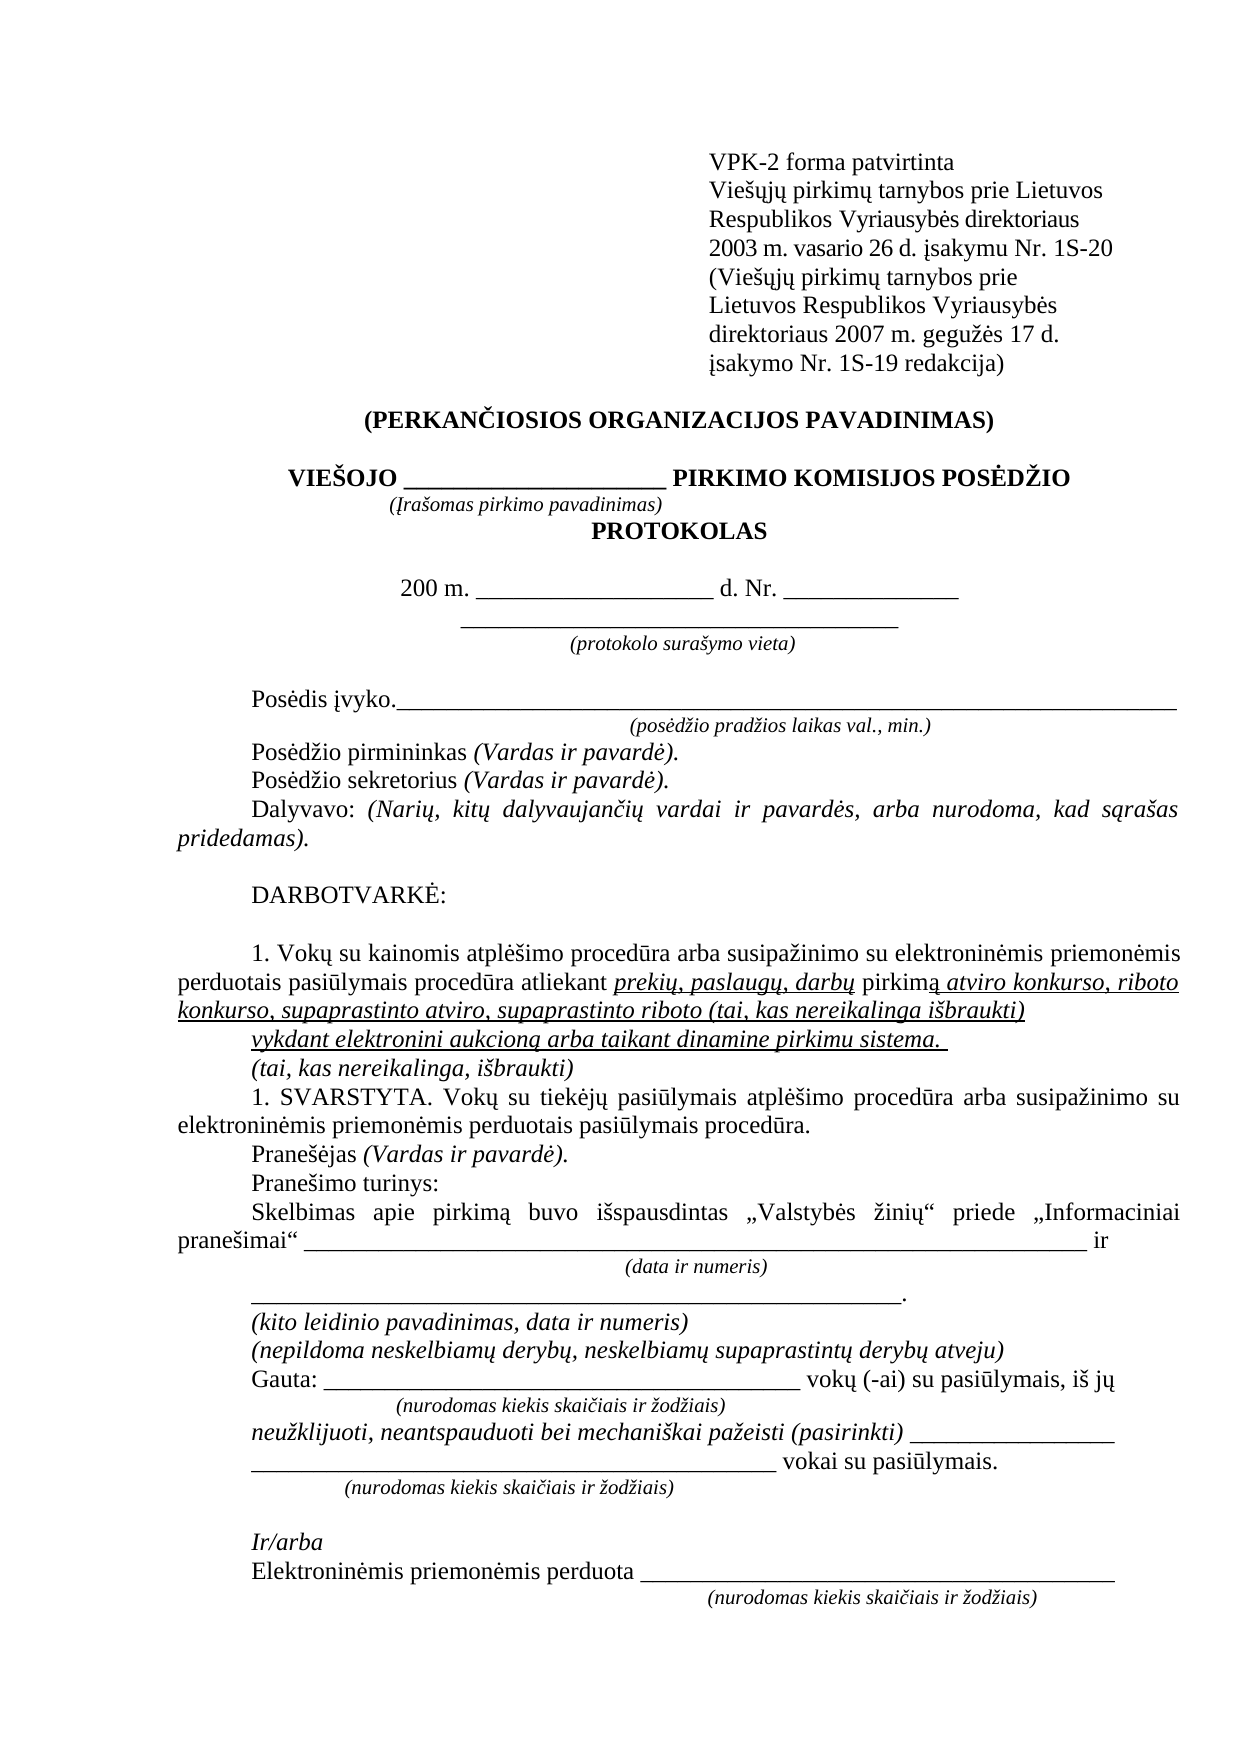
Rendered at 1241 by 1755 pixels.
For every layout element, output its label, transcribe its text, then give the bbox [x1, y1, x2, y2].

text (posėdžio pradžios laikas val., min.) [177, 712, 1181, 737]
text __________________________________________ vokai su pasiūlymais. [177, 1446, 1181, 1475]
text (nurodomas kiekis skaičiais ir žodžiais) [177, 1585, 1181, 1609]
text 200 m. ___________________ d. Nr. ______________ [177, 573, 1181, 602]
text Posėdis įvyko. [177, 684, 1181, 712]
text direktoriaus 2007 m. gegužės 17 d. [177, 319, 1181, 348]
text (PERKANČIOSIOS ORGANIZACIJOS PAVADINIMAS) [177, 406, 1181, 434]
text VIEŠOJO _____________________ PIRKIMO KOMISIJOS POSĖDŽIO [177, 463, 1181, 492]
text 1. Vokų su kainomis atplėšimo procedūra arba susipažinimo su elektroninėmis priemonėmis perduotais pasiūlymais procedūra atliekant prekių, paslaugų, darbų pirkimą atviro konkurso, riboto konkurso, supaprastinto atviro, supaprastinto riboto (tai, kas nereikalinga išbraukti) [177, 938, 1181, 1024]
text (nurodomas kiekis skaičiais ir žodžiais) [177, 1393, 1181, 1417]
text Pranešėjas (Vardas ir pavardė). [177, 1139, 1181, 1168]
text (tai, kas nereikalinga, išbraukti) [177, 1053, 1181, 1082]
text Skelbimas apie pirkimą buvo išspausdintas „Valstybės žinių“ priede „Informaciniai pranešimai“ ir [177, 1197, 1181, 1254]
text Posėdžio pirmininkas (Vardas ir pavardė). [177, 737, 1181, 765]
text 1. SVARSTYTA. Vokų su tiekėjų pasiūlymais atplėšimo procedūra arba susipažinimo su elektroninėmis priemonėmis perduotais pasiūlymais procedūra. [177, 1082, 1181, 1139]
text (protokolo surašymo vieta) [177, 631, 1181, 655]
text Respublikos Vyriausybės direktoriaus [177, 204, 1181, 233]
text (nepildoma neskelbiamų derybų, neskelbiamų supaprastintų derybų atveju) [177, 1336, 1181, 1364]
text Lietuvos Respublikos Vyriausybės [177, 291, 1181, 319]
text ____________________________________________________. [177, 1278, 1181, 1307]
text įsakymo Nr. 1S-19 redakcija) [177, 348, 1181, 377]
text Dalyvavo: (Narių, kitų dalyvaujančių vardai ir pavardės, arba nurodoma, kad sąrašas pridedamas). [177, 794, 1181, 852]
text (Įrašomas pirkimo pavadinimas) [177, 492, 1181, 516]
text vykdant elektronini aukcioną arba taikant dinamine pirkimu sistema. [177, 1024, 1181, 1053]
text VPK-2 forma patvirtinta [177, 147, 1181, 176]
text Pranešimo turinys: [177, 1168, 1181, 1197]
text Ir/arba [177, 1527, 1181, 1556]
text ___________________________________ [177, 602, 1181, 631]
text (data ir numeris) [177, 1254, 1181, 1278]
text Viešųjų pirkimų tarnybos prie Lietuvos [177, 176, 1181, 204]
text (kito leidinio pavadinimas, data ir numeris) [177, 1307, 1181, 1336]
text (Viešųjų pirkimų tarnybos prie [177, 262, 1181, 291]
text DARBOTVARKĖ: [177, 880, 1181, 909]
text Gauta: vokų (-ai) su pasiūlymais, iš jų [177, 1364, 1181, 1393]
text 2003 m. vasario 26 d. įsakymu Nr. 1S-20 [177, 233, 1181, 262]
text PROTOKOLAS [177, 516, 1181, 545]
text (nurodomas kiekis skaičiais ir žodžiais) [177, 1475, 1181, 1499]
text Posėdžio sekretorius (Vardas ir pavardė). [177, 765, 1181, 794]
text neužklijuoti, neantspauduoti bei mechaniškai pažeisti (pasirinkti) [177, 1417, 1181, 1446]
text Elektroninėmis priemonėmis perduota [177, 1556, 1181, 1585]
